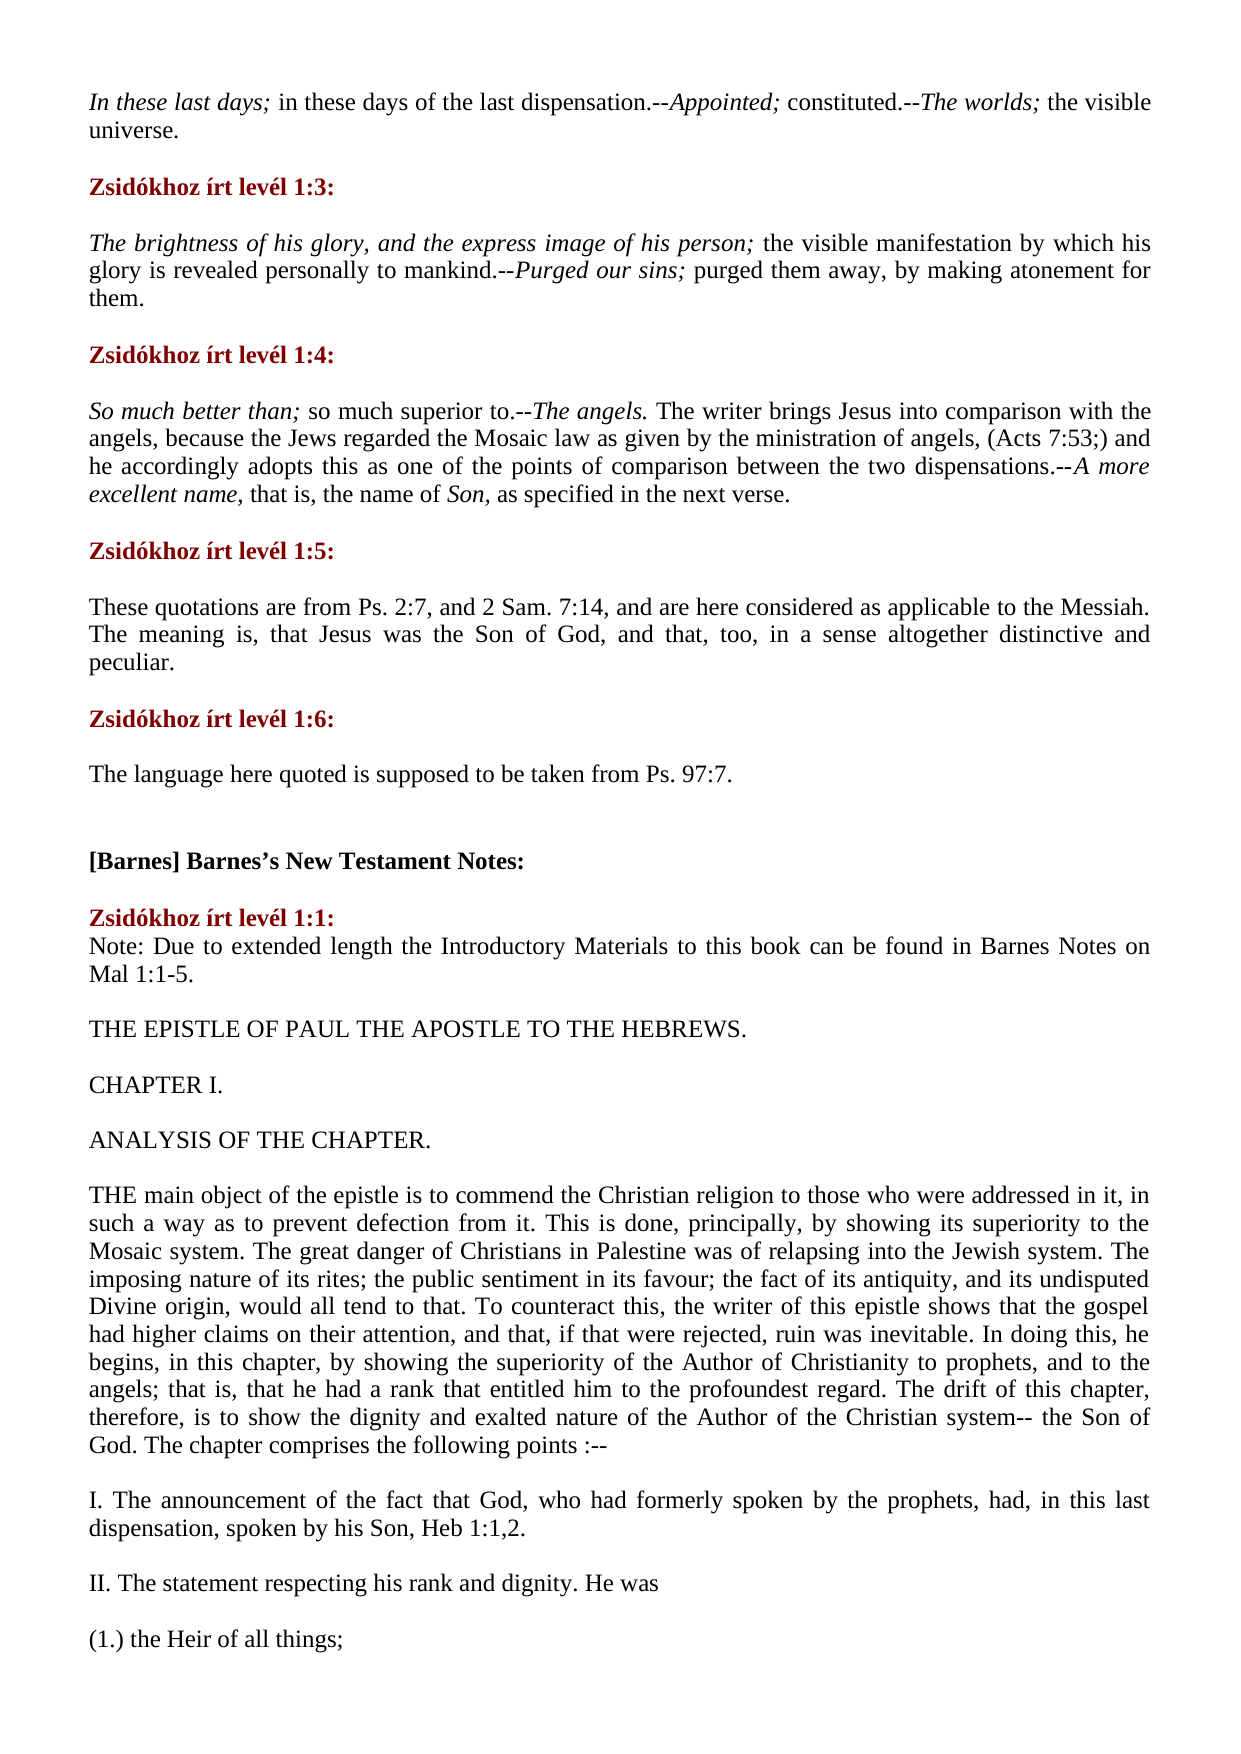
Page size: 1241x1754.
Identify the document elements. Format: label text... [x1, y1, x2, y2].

text Note: Due to extended length the Introductory Materials to this book can be found in Barnes Notes on Mal 1:1-5. THE EPISTLE OF PAUL THE APOSTLE TO THE HEBREWS. CHAPTER I. ANALYSIS OF THE CHAPTER. THE main object of the epistle is to commend the Christian religion to those who were addressed in it, in such a way as to prevent defection from it. This is done, principally, by showing its superiority to the Mosaic system. The great danger of Christians in Palestine was of relapsing into the Jewish system. The imposing nature of its rites; the public sentiment in its favour; the fact of its antiquity, and its undisputed Divine origin, would all tend to that. To counteract this, the writer of this epistle shows that the gospel had higher claims on their attention, and that, if that were rejected, ruin was inevitable. In doing this, he begins, in this chapter, by showing the superiority of the Author of Christianity to prophets, and to the angels; that is, that he had a rank that entitled him to the profoundest regard. The drift of this chapter, therefore, is to show the dignity and exalted nature of the Author of the Christian system-- the Son of God. The chapter comprises the following points :-- I. The announcement of the fact that God, who had formerly spoken by the prophets, had, in this last dispensation, spoken by his Son, Heb 1:1,2. II. The statement respecting his rank and dignity. He was (1.) the Heir of all things; [88, 932, 1152, 1653]
text Zsidókhoz írt levél 1:6: [88, 705, 1152, 733]
text [Barnes] Barnes’s New Testament Notes: [88, 847, 1152, 875]
text Zsidókhoz írt levél 1:4: [88, 341, 1152, 369]
text So much better than; so much superior to.--The angels. The writer brings Jesus into comparison with the angels, because the Jews regarded the Mosaic law as given by the ministration of angels, (Acts 7:53;) and he accordingly adopts this as one of the points of comparison between the two dispensations.--A more excellent name, that is, the name of Son, as specified in the next verse. [88, 397, 1152, 508]
text The brightness of his glory, and the express image of his person; the visible manifestation by which his glory is revealed personally to mankind.--Purged our sins; purged them away, by making atonement for them. [88, 229, 1152, 312]
text Zsidókhoz írt levél 1:5: [88, 537, 1152, 565]
text The language here quoted is supposed to be taken from Ps. 97:7. [88, 761, 1152, 788]
text Zsidókhoz írt levél 1:3: [88, 173, 1152, 201]
text These quotations are from Ps. 2:7, and 2 Sam. 7:14, and are here considered as applicable to the Messiah. The meaning is, that Jesus was the Son of God, and that, too, in a sense altogether distinctive and peculiar. [88, 593, 1152, 676]
text In these last days; in these days of the last dispensation.--Appointed; constituted.--The worlds; the visible universe. [88, 88, 1152, 144]
text Zsidókhoz írt levél 1:1: [88, 904, 1152, 932]
